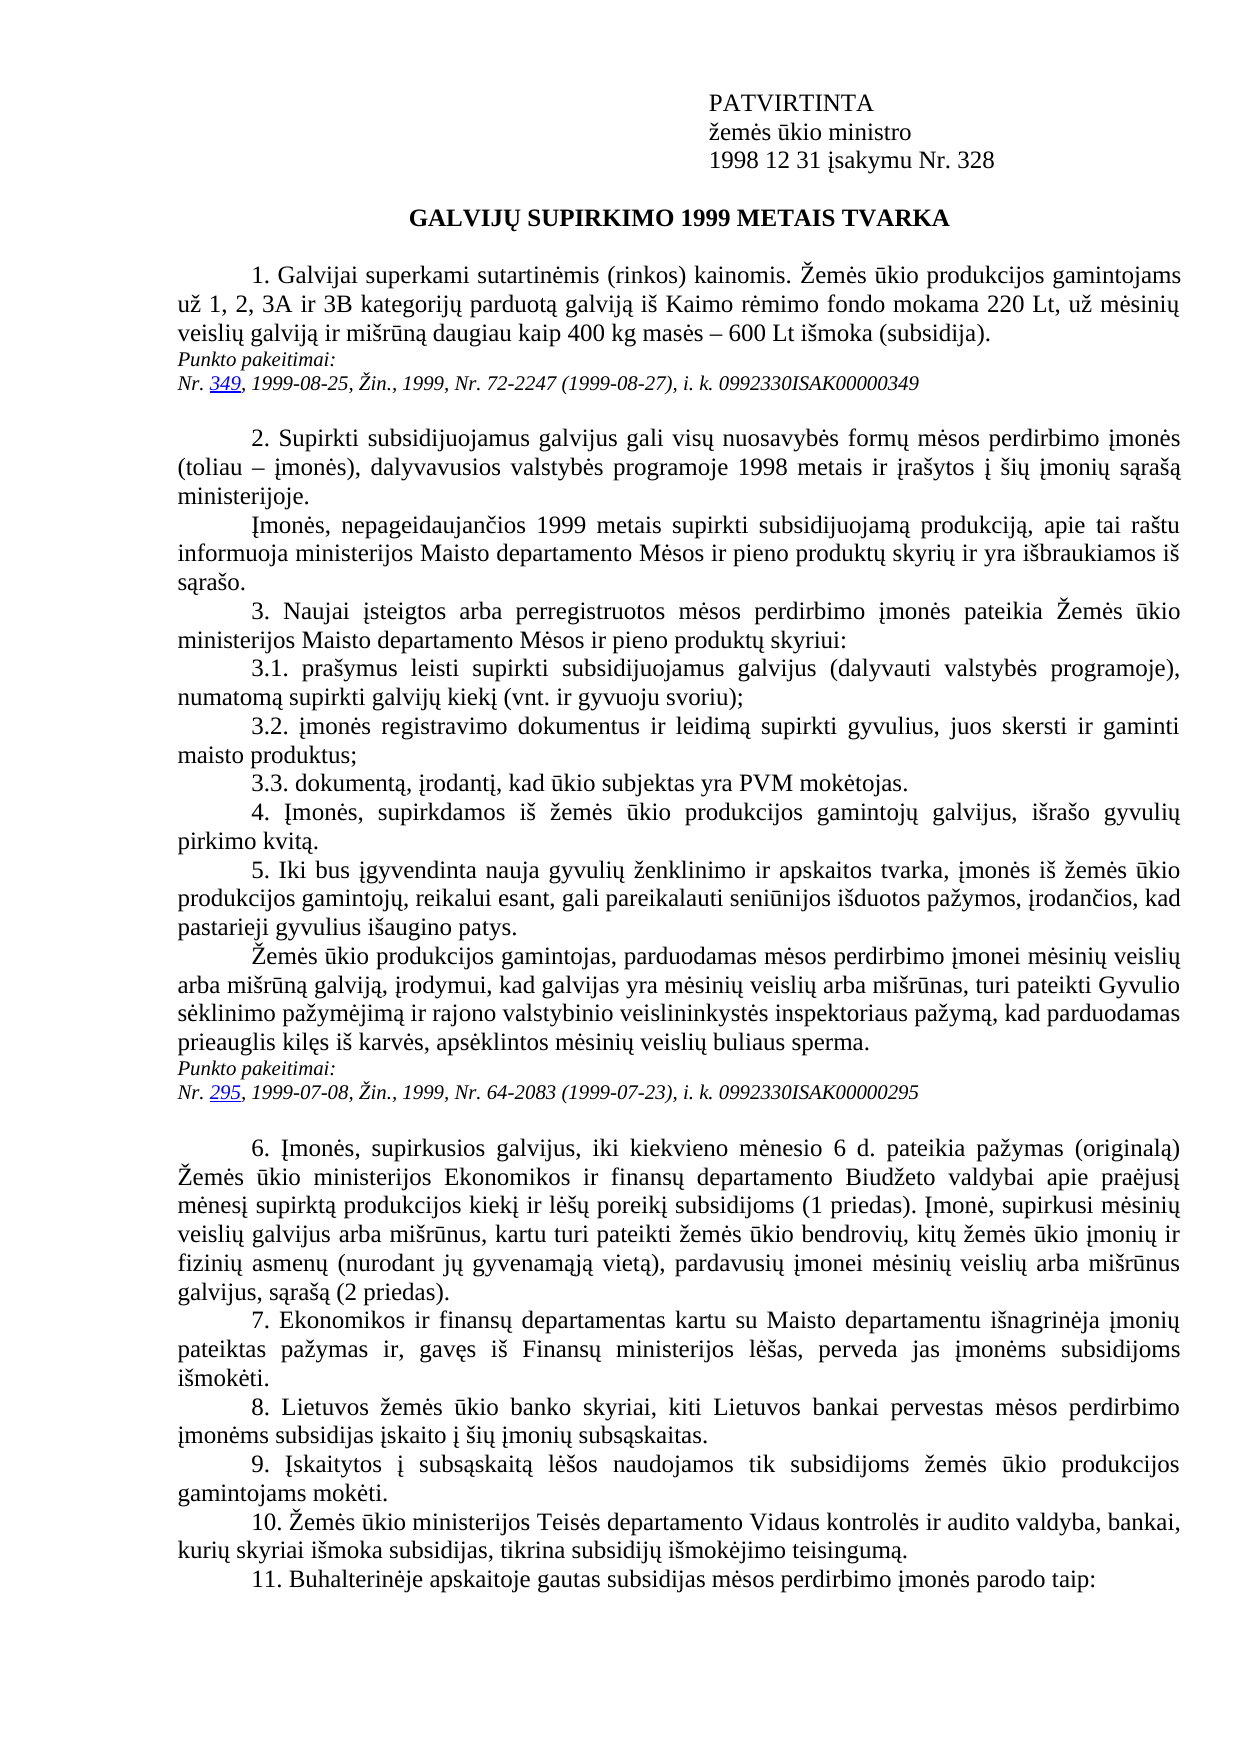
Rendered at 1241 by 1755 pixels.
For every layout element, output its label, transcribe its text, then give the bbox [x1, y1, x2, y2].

text 4. Įmonės, supirkdamos iš žemės ūkio produkcijos gamintojų galvijus, išrašo gyvulių pirkimo kvitą. [177, 797, 1181, 855]
text 7. Ekonomikos ir finansų departamentas kartu su Maisto departamentu išnagrinėja įmonių pateiktas pažymas ir, gavęs iš Finansų ministerijos lėšas, perveda jas įmonėms subsidijoms išmokėti. [177, 1305, 1181, 1392]
text GALVIJŲ SUPIRKIMO 1999 METAIS TVARKA [177, 203, 1181, 232]
text žemės ūkio ministro [177, 117, 1181, 145]
text 6. Įmonės, supirkusios galvijus, iki kiekvieno mėnesio 6 d. pateikia pažymas (originalą) Žemės ūkio ministerijos Ekonomikos ir finansų departamento Biudžeto valdybai apie praėjusį mėnesį supirktą produkcijos kiekį ir lėšų poreikį subsidijoms (1 priedas). Įmonė, supirkusi mėsinių veislių galvijus arba mišrūnus, kartu turi pateikti žemės ūkio bendrovių, kitų žemės ūkio įmonių ir fizinių asmenų (nurodant jų gyvenamąją vietą), pardavusių įmonei mėsinių veislių arba mišrūnus galvijus, sąrašą (2 priedas). [177, 1133, 1181, 1305]
text Įmonės, nepageidaujančios 1999 metais supirkti subsidijuojamą produkciją, apie tai raštu informuoja ministerijos Maisto departamento Mėsos ir pieno produktų skyrių ir yra išbraukiamos iš sąrašo. [177, 510, 1181, 596]
text Nr. 295, 1999-07-08, Žin., 1999, Nr. 64-2083 (1999-07-23), i. k. 0992330ISAK00000295 [177, 1080, 1181, 1104]
text Punkto pakeitimai: [177, 1056, 1181, 1080]
text 1998 12 31 įsakymu Nr. 328 [177, 145, 1181, 174]
text 2. Supirkti subsidijuojamus galvijus gali visų nuosavybės formų mėsos perdirbimo įmonės (toliau – įmonės), dalyvavusios valstybės programoje 1998 metais ir įrašytos į šių įmonių sąrašą ministerijoje. [177, 423, 1181, 510]
text 11. Buhalterinėje apskaitoje gautas subsidijas mėsos perdirbimo įmonės parodo taip: [177, 1564, 1181, 1593]
text Žemės ūkio produkcijos gamintojas, parduodamas mėsos perdirbimo įmonei mėsinių veislių arba mišrūną galviją, įrodymui, kad galvijas yra mėsinių veislių arba mišrūnas, turi pateikti Gyvulio sėklinimo pažymėjimą ir rajono valstybinio veislininkystės inspektoriaus pažymą, kad parduodamas prieauglis kilęs iš karvės, apsėklintos mėsinių veislių buliaus sperma. [177, 941, 1181, 1056]
text 3.1. prašymus leisti supirkti subsidijuojamus galvijus (dalyvauti valstybės programoje), numatomą supirkti galvijų kiekį (vnt. ir gyvuoju svoriu); [177, 653, 1181, 711]
text Nr. 349, 1999-08-25, Žin., 1999, Nr. 72-2247 (1999-08-27), i. k. 0992330ISAK00000349 [177, 371, 1181, 395]
text 3.2. įmonės registravimo dokumentus ir leidimą supirkti gyvulius, juos skersti ir gaminti maisto produktus; [177, 711, 1181, 768]
text 9. Įskaitytos į subsąskaitą lėšos naudojamos tik subsidijoms žemės ūkio produkcijos gamintojams mokėti. [177, 1449, 1181, 1507]
text 3.3. dokumentą, įrodantį, kad ūkio subjektas yra PVM mokėtojas. [177, 768, 1181, 797]
text 10. Žemės ūkio ministerijos Teisės departamento Vidaus kontrolės ir audito valdyba, bankai, kurių skyriai išmoka subsidijas, tikrina subsidijų išmokėjimo teisingumą. [177, 1507, 1181, 1564]
text 3. Naujai įsteigtos arba perregistruotos mėsos perdirbimo įmonės pateikia Žemės ūkio ministerijos Maisto departamento Mėsos ir pieno produktų skyriui: [177, 596, 1181, 653]
text PATVIRTINTA [177, 88, 1181, 117]
text Punkto pakeitimai: [177, 347, 1181, 371]
text 8. Lietuvos žemės ūkio banko skyriai, kiti Lietuvos bankai pervestas mėsos perdirbimo įmonėms subsidijas įskaito į šių įmonių subsąskaitas. [177, 1392, 1181, 1449]
text 5. Iki bus įgyvendinta nauja gyvulių ženklinimo ir apskaitos tvarka, įmonės iš žemės ūkio produkcijos gamintojų, reikalui esant, gali pareikalauti seniūnijos išduotos pažymos, įrodančios, kad pastarieji gyvulius išaugino patys. [177, 855, 1181, 941]
text 1. Galvijai superkami sutartinėmis (rinkos) kainomis. Žemės ūkio produkcijos gamintojams už 1, 2, 3A ir 3B kategorijų parduotą galviją iš Kaimo rėmimo fondo mokama 220 Lt, už mėsinių veislių galviją ir mišrūną daugiau kaip 400 kg masės – 600 Lt išmoka (subsidija). [177, 260, 1181, 347]
